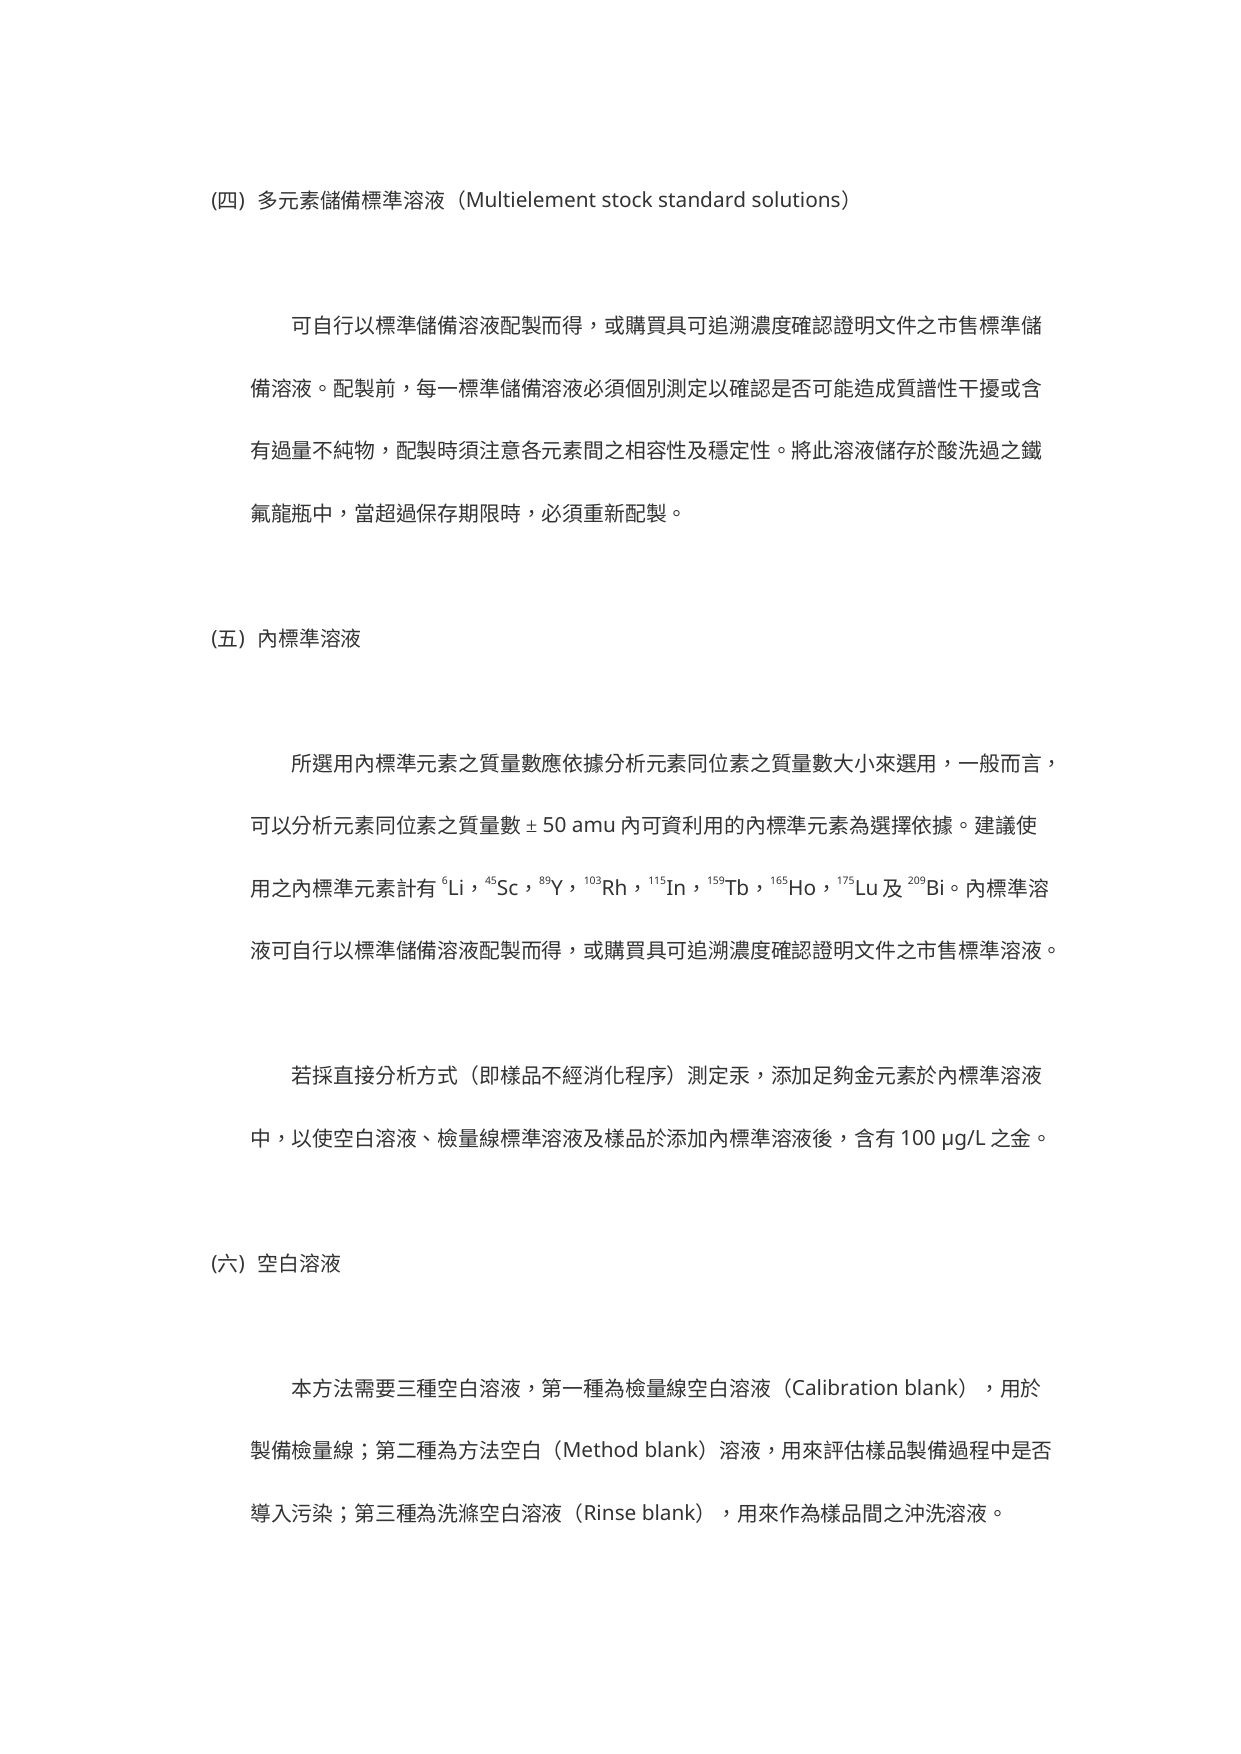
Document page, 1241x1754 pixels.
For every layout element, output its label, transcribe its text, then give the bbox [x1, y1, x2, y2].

text 若採直接分析方式（即樣品不經消化程序）測定汞，添加足夠金元素於內標準溶液中，以使空白溶液、檢量線標準溶液及樣品於添加內標準溶液後，含有100 μg/L之金。 [250, 1033, 1053, 1158]
text (六) 空白溶液 [211, 1221, 1053, 1283]
text 可自行以標準儲備溶液配製而得，或購買具可追溯濃度確認證明文件之市售標準儲備溶液。配製前，每一標準儲備溶液必須個別測定以確認是否可能造成質譜性干擾或含有過量不純物，配製時須注意各元素間之相容性及穩定性。將此溶液儲存於酸洗過之鐵氟龍瓶中，當超過保存期限時，必須重新配製。 [250, 283, 1053, 533]
text 本方法需要三種空白溶液，第一種為檢量線空白溶液（Calibration blank），用於製備檢量線；第二種為方法空白（Method blank）溶液，用來評估樣品製備過程中是否導入污染；第三種為洗滌空白溶液（Rinse blank），用來作為樣品間之沖洗溶液。 [250, 1346, 1053, 1533]
text 所選用內標準元素之質量數應依據分析元素同位素之質量數大小來選用，一般而言，可以分析元素同位素之質量數 ± 50 amu內可資利用的內標準元素為選擇依據。建議使用之內標準元素計有6Li，45Sc，89Y，103Rh，115In，159Tb，165Ho，175Lu及209Bi。內標準溶液可自行以標準儲備溶液配製而得，或購買具可追溯濃度確認證明文件之市售標準溶液。 [250, 721, 1053, 971]
text (五) 內標準溶液 [211, 596, 1053, 658]
text (四) 多元素儲備標準溶液（Multielement stock standard solutions） [211, 158, 1053, 221]
